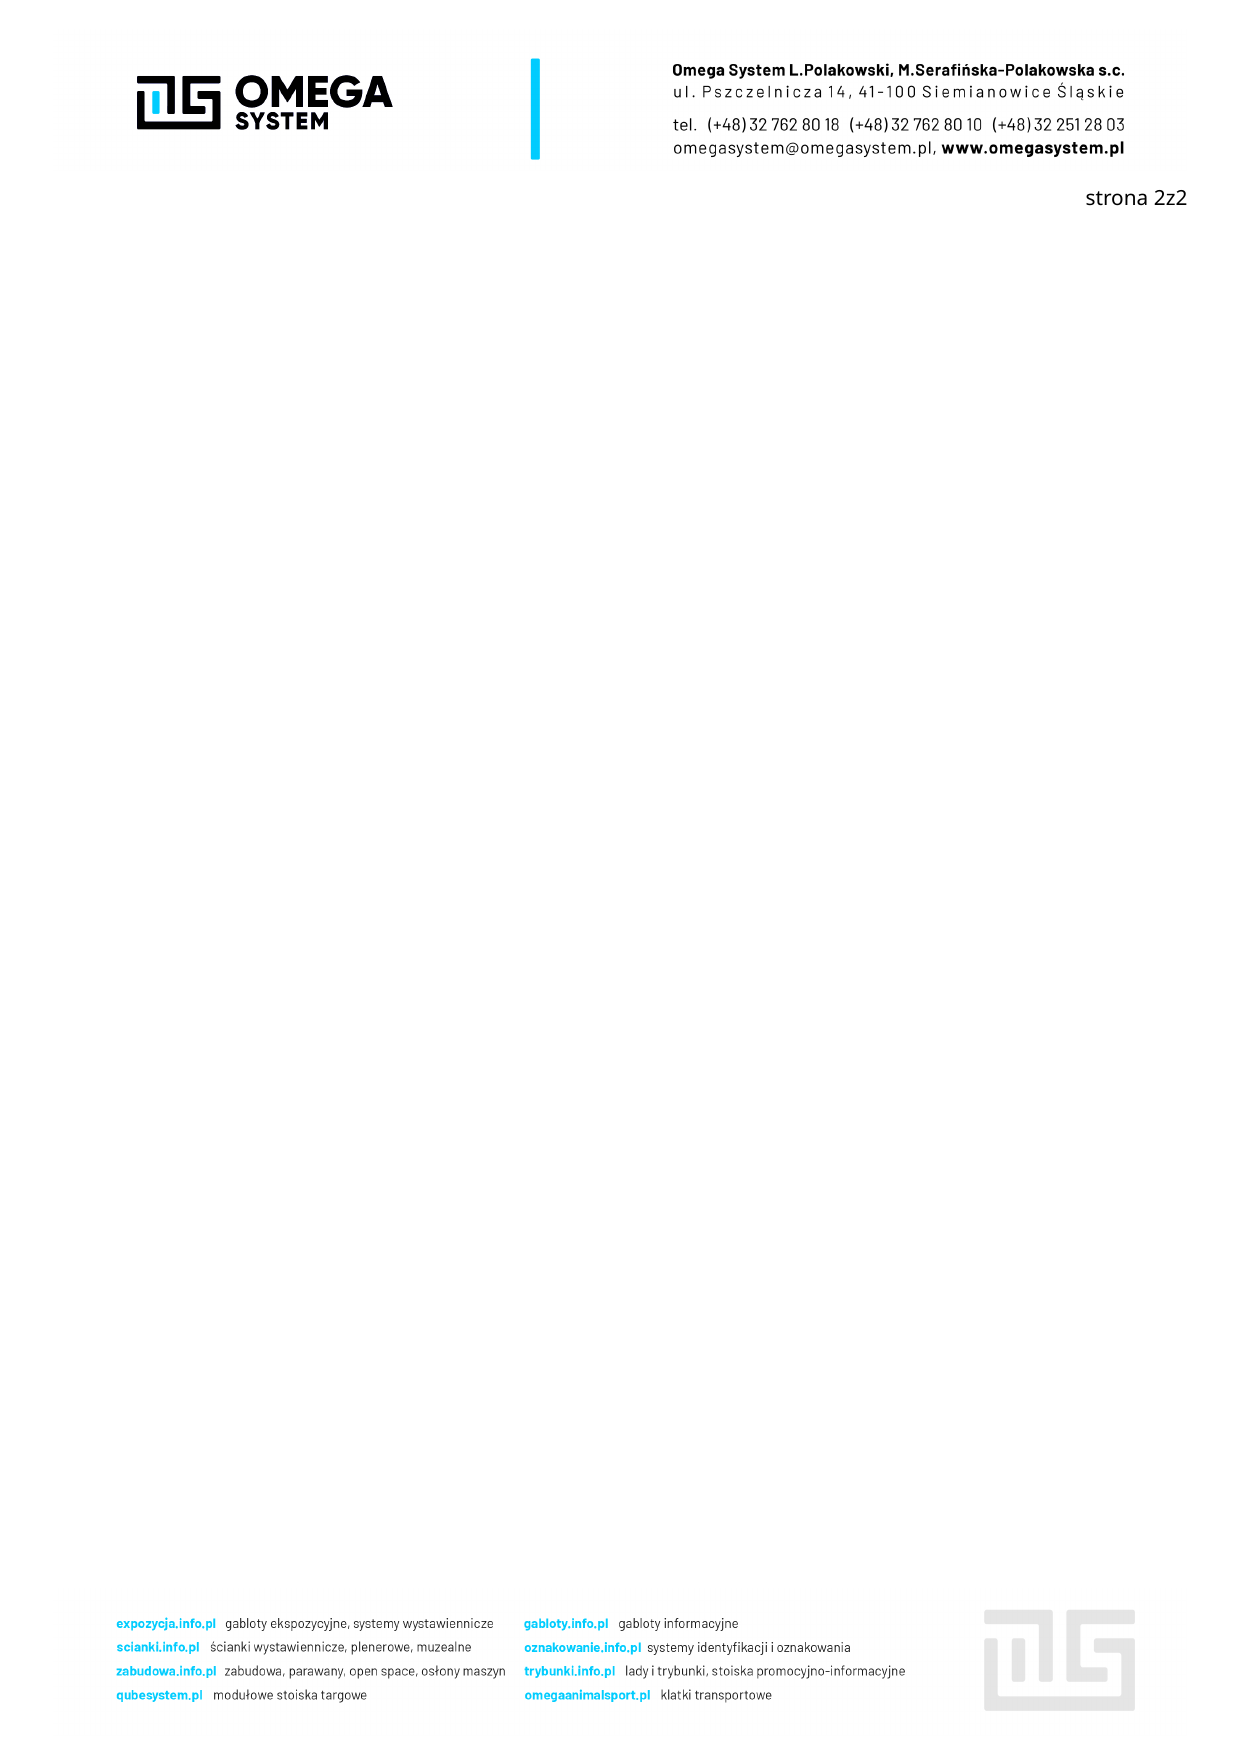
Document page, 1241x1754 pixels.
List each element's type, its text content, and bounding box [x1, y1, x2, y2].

picture [53, 29, 1187, 171]
text strona 1z1 [53, 183, 1187, 211]
picture [53, 1588, 1187, 1736]
